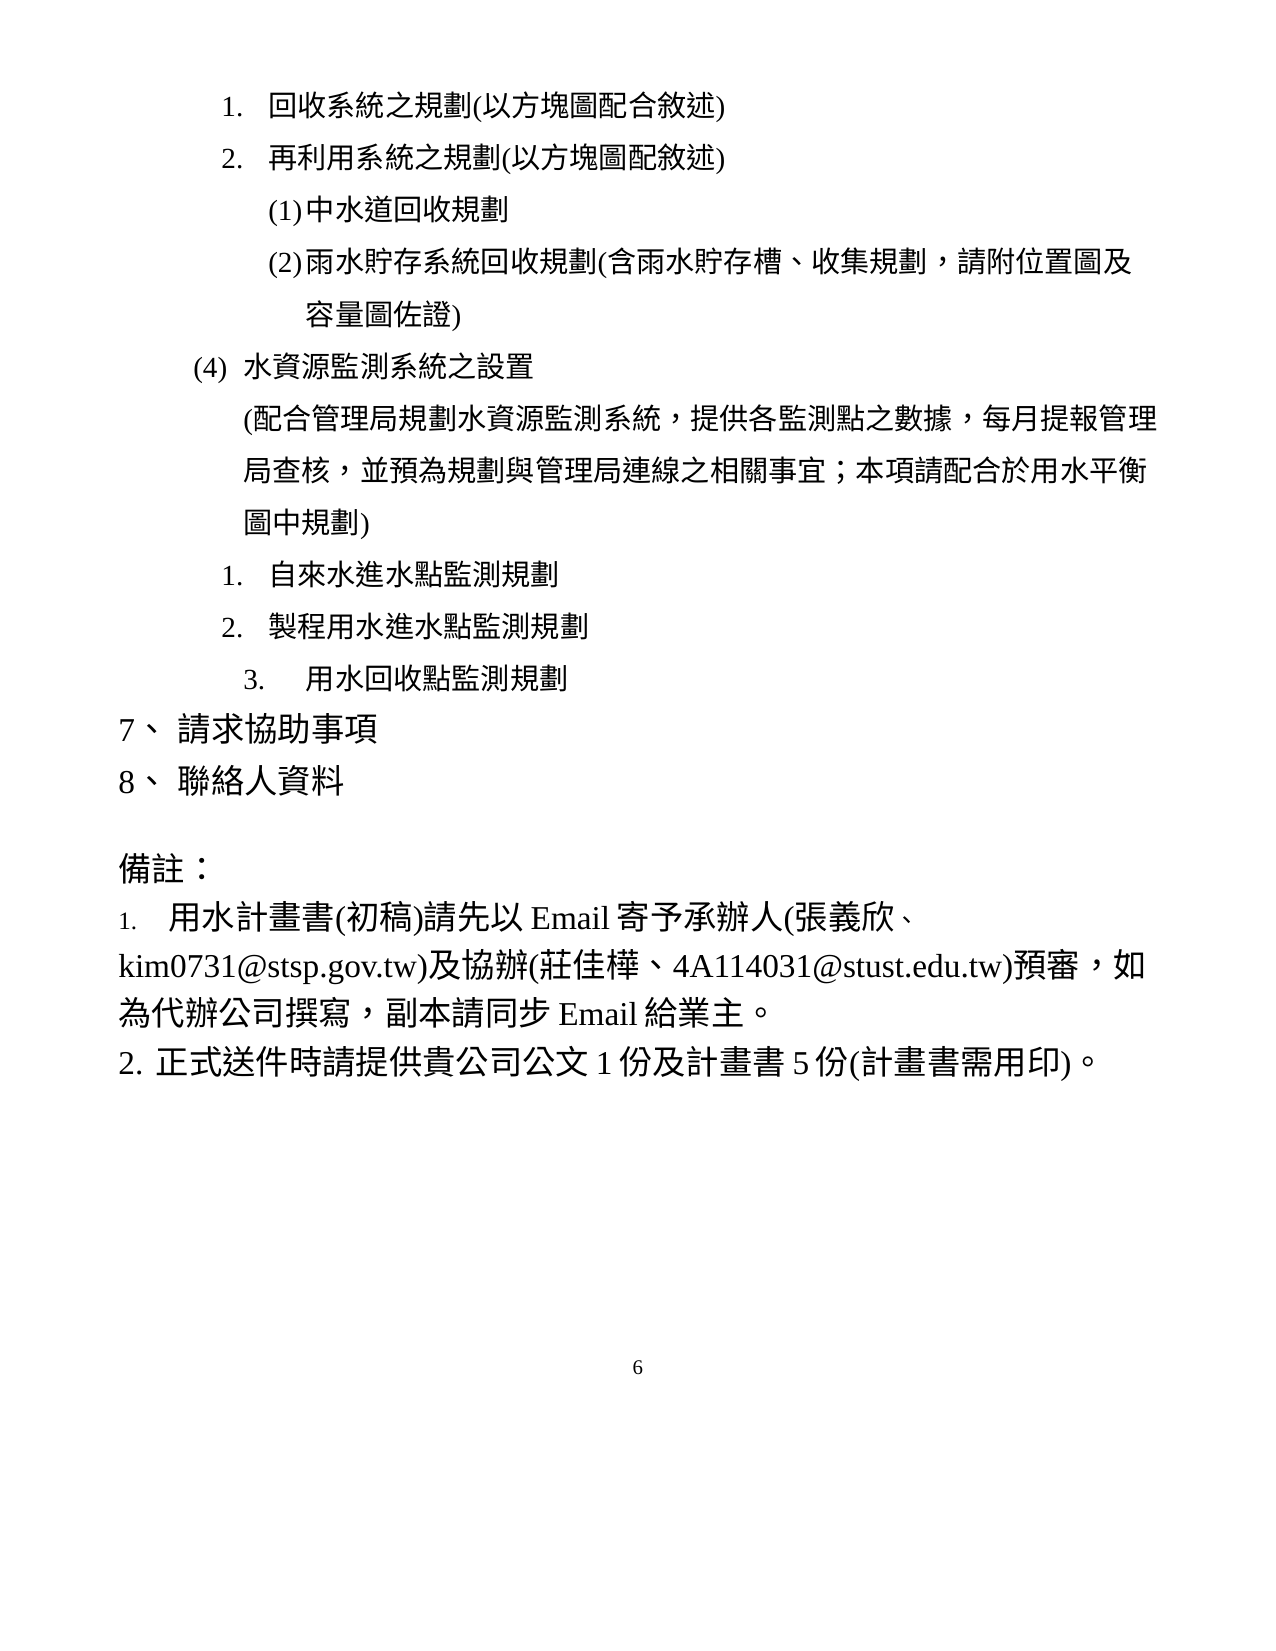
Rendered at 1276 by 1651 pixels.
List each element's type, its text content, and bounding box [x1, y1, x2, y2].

list 聯絡人資料 [118, 752, 1157, 804]
list 水資源監測系統之設置 [181, 335, 1157, 387]
list 正式送件時請提供貴公司公文1份及計畫書5份(計畫書需用印)。 [118, 1035, 1157, 1084]
text 備註： [118, 842, 1157, 891]
list 用水計畫書(初稿)請先以Email寄予承辦人(張義欣、kim0731@stsp.gov.tw)及協辦(莊佳樺、4A114031@stust.edu.tw)預審，如為代辦公司撰寫，副本請同步Email給業主。 [118, 891, 1166, 1035]
list 用水回收點監測規劃 [243, 648, 1157, 700]
list 雨水貯存系統回收規劃(含雨水貯存槽、收集規劃，請附位置圖及容量圖佐證) [268, 231, 1157, 335]
list 中水道回收規劃 [268, 179, 1157, 231]
list 回收系統之規劃(以方塊圖配合敘述) [118, 75, 1157, 127]
text (配合管理局規劃水資源監測系統，提供各監測點之數據，每月提報管理局查核，並預為規劃與管理局連線之相關事宜；本項請配合於用水平衡圖中規劃) [243, 387, 1157, 544]
list 製程用水進水點監測規劃 [118, 596, 1157, 648]
list 再利用系統之規劃(以方塊圖配敘述) [118, 127, 1157, 179]
list 自來水進水點監測規劃 [118, 544, 1157, 596]
list 請求協助事項 [118, 700, 1157, 752]
